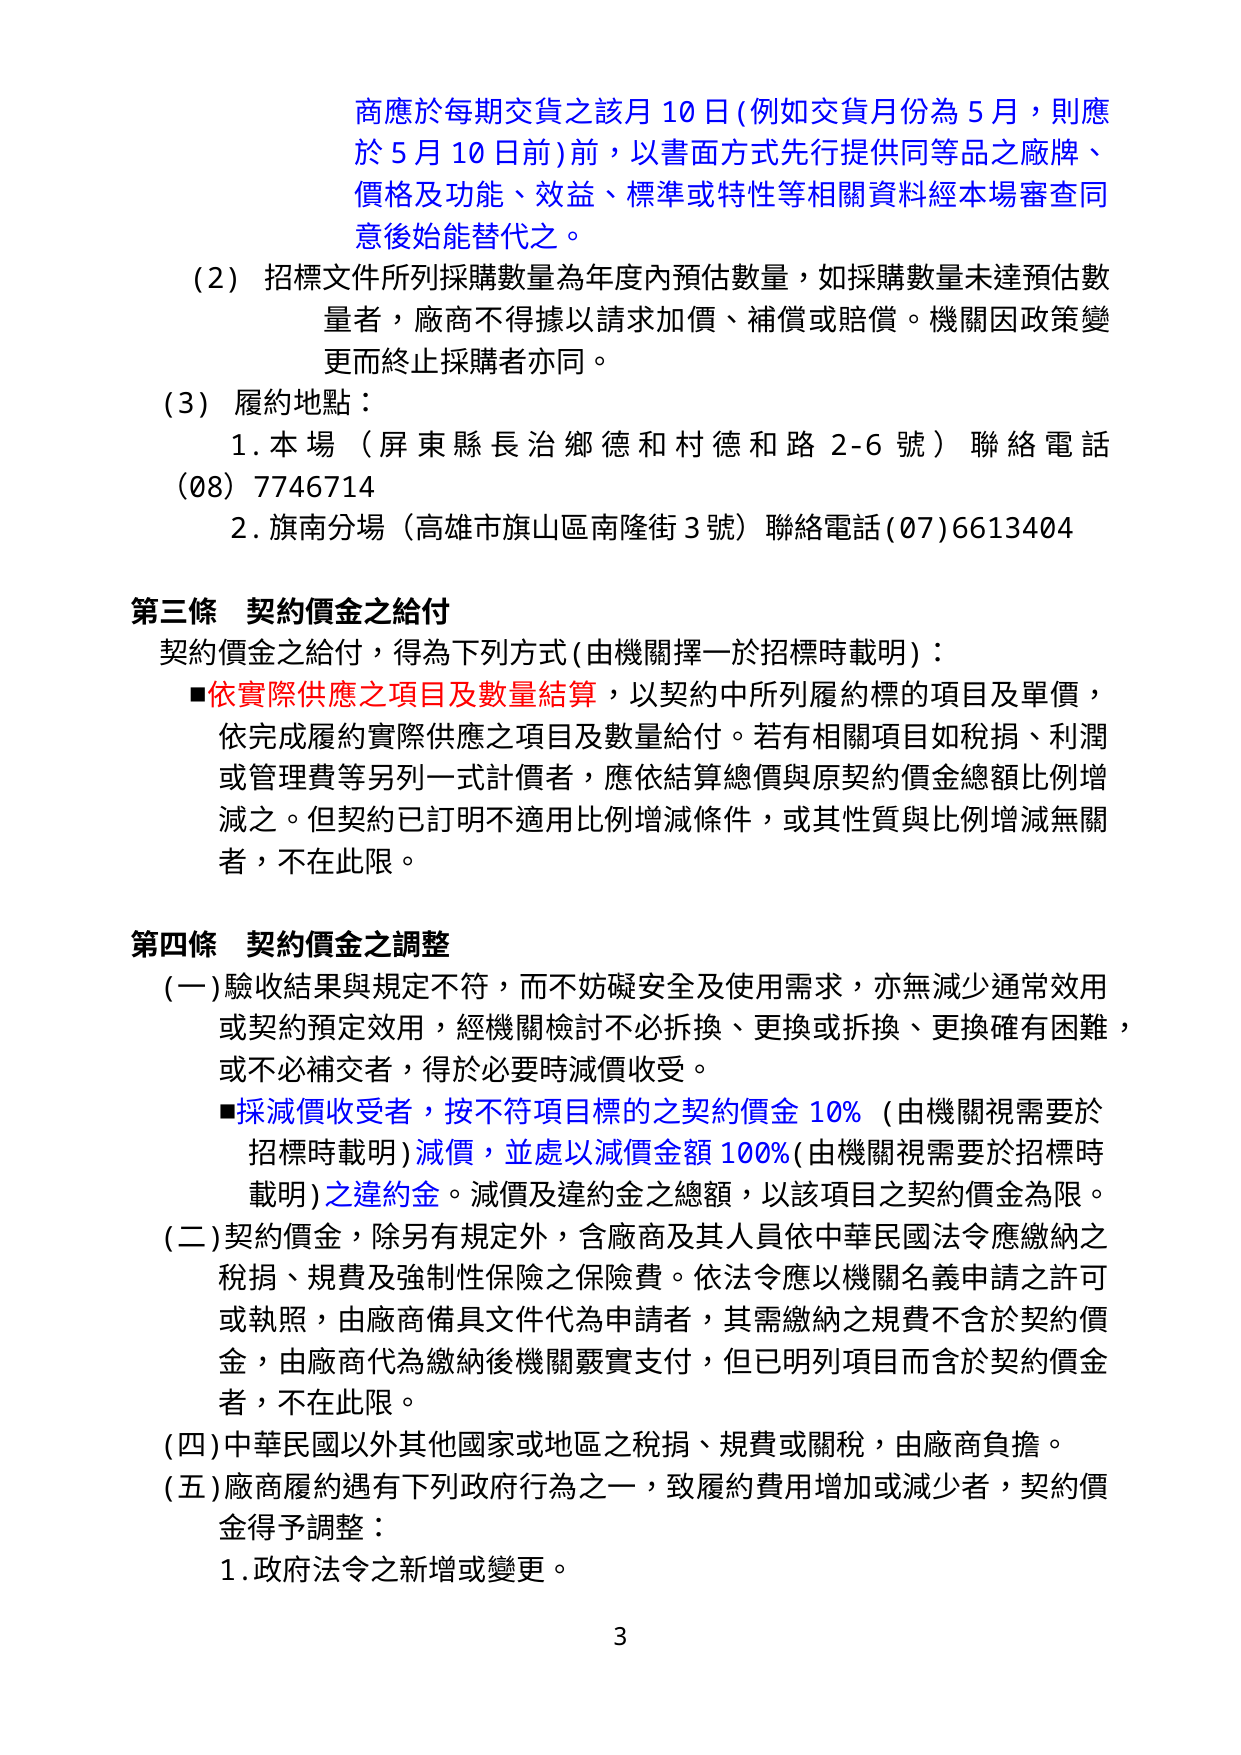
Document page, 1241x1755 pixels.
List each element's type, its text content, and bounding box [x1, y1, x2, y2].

list 招標文件所列採購數量為年度內預估數量，如採購數量未達預估數量者，廠商不得據以請求加價、補償或賠償。機關因政策變更而終止採購者亦同。 [189, 255, 1110, 380]
list 履約地點： [159, 380, 1110, 422]
text 第四條 契約價金之調整 [130, 922, 1110, 964]
text (四)中華民國以外其他國家或地區之稅捐、規費或關稅，由廠商負擔。 [159, 1422, 1110, 1464]
text 2. 旗南分場（高雄市旗山區南隆街3號）聯絡電話(07)6613404 [159, 505, 1110, 547]
text 契約價金之給付，得為下列方式(由機關擇一於招標時載明)： [159, 630, 1110, 672]
text 1. 本場（屏東縣長治鄉德和村德和路2-6號）聯絡電話（08）7746714 [159, 422, 1110, 505]
text (五)廠商履約遇有下列政府行為之一，致履約費用增加或減少者，契約價金得予調整： [159, 1464, 1110, 1547]
list 商應於每期交貨之該月10日(例如交貨月份為5月，則應於5月10日前)前，以書面方式先行提供同等品之廠牌、價格及功能、效益、標準或特性等相關資料經本場審查同意後始能替代之。 [264, 89, 1110, 255]
text 第三條 契約價金之給付 [130, 589, 1110, 630]
text 1.政府法令之新增或變更。 [218, 1547, 1104, 1589]
text (二)契約價金，除另有規定外，含廠商及其人員依中華民國法令應繳納之稅捐、規費及強制性保險之保險費。依法令應以機關名義申請之許可或執照，由廠商備具文件代為申請者，其需繳納之規費不含於契約價金，由廠商代為繳納後機關覈實支付，但已明列項目而含於契約價金者，不在此限。 [159, 1214, 1110, 1422]
text (一)驗收結果與規定不符，而不妨礙安全及使用需求，亦無減少通常效用或契約預定效用，經機關檢討不必拆換、更換或拆換、更換確有困難，或不必補交者，得於必要時減價收受。 [159, 964, 1110, 1089]
text ■採減價收受者，按不符項目標的之契約價金10% (由機關視需要於招標時載明)減價，並處以減價金額100%(由機關視需要於招標時載明)之違約金。減價及違約金之總額，以該項目之契約價金為限。 [218, 1089, 1104, 1214]
text ■依實際供應之項目及數量結算，以契約中所列履約標的項目及單價，依完成履約實際供應之項目及數量給付。若有相關項目如稅捐、利潤或管理費等另列一式計價者，應依結算總價與原契約價金總額比例增減之。但契約已訂明不適用比例增減條件，或其性質與比例增減無關者，不在此限。 [189, 672, 1110, 880]
